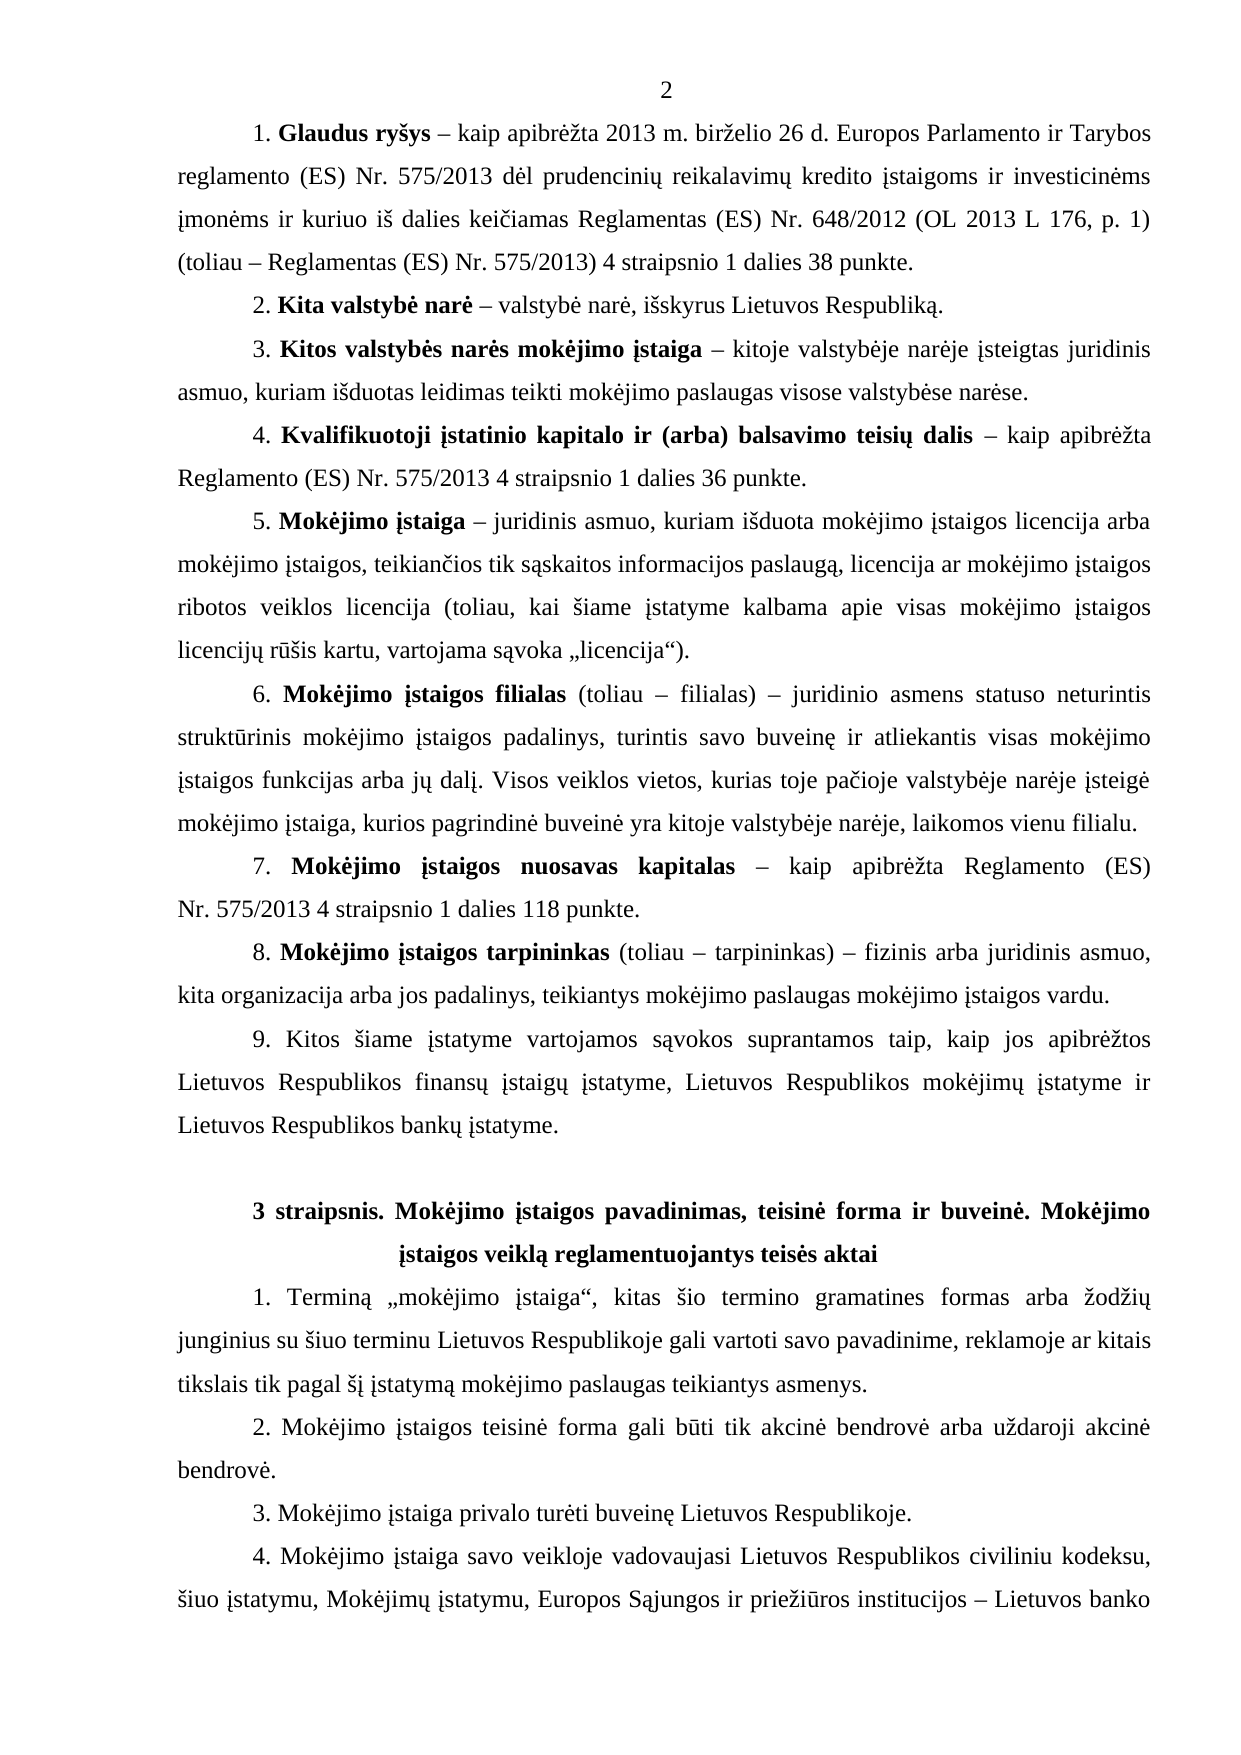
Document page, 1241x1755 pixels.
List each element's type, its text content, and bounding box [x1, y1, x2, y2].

text 3. Kitos valstybės narės mokėjimo įstaiga – kitoje valstybėje narėje įsteigtas juridinis asmuo, kuriam išduotas leidimas teikti mokėjimo paslaugas visose valstybėse narėse. [177, 334, 1152, 406]
text 7. Mokėjimo įstaigos nuosavas kapitalas – kaip apibrėžta Reglamento (ES) Nr. 575/2013 4 straipsnio 1 dalies 118 punkte. [177, 851, 1152, 923]
text 2. Kita valstybė narė – valstybė narė, išskyrus Lietuvos Respubliką. [177, 291, 1152, 319]
text 8. Mokėjimo įstaigos tarpininkas (toliau – tarpininkas) – fizinis arba juridinis asmuo, kita organizacija arba jos padalinys, teikiantys mokėjimo paslaugas mokėjimo įstaigos vardu. [177, 937, 1152, 1009]
text 4. Mokėjimo įstaiga savo veikloje vadovaujasi Lietuvos Respublikos civiliniu kodeksu, šiuo įstatymu, Mokėjimų įstatymu, Europos Sąjungos ir priežiūros institucijos – Lietuvos banko [177, 1541, 1152, 1613]
text 1. Terminą „mokėjimo įstaiga“, kitas šio termino gramatines formas arba žodžių junginius su šiuo terminu Lietuvos Respublikoje gali vartoti savo pavadinime, reklamoje ar kitais tikslais tik pagal šį įstatymą mokėjimo paslaugas teikiantys asmenys. [177, 1282, 1152, 1397]
text 6. Mokėjimo įstaigos filialas (toliau – filialas) – juridinio asmens statuso neturintis struktūrinis mokėjimo įstaigos padalinys, turintis savo buveinę ir atliekantis visas mokėjimo įstaigos funkcijas arba jų dalį. Visos veiklos vietos, kurias toje pačioje valstybėje narėje įsteigė mokėjimo įstaiga, kurios pagrindinė buveinė yra kitoje valstybėje narėje, laikomos vienu filialu. [177, 679, 1152, 837]
text 4. Kvalifikuotoji įstatinio kapitalo ir (arba) balsavimo teisių dalis – kaip apibrėžta Reglamento (ES) Nr. 575/2013 4 straipsnio 1 dalies 36 punkte. [177, 420, 1152, 492]
text 1. Glaudus ryšys – kaip apibrėžta 2013 m. birželio 26 d. Europos Parlamento ir Tarybos reglamento (ES) Nr. 575/2013 dėl prudencinių reikalavimų kredito įstaigoms ir investicinėms įmonėms ir kuriuo iš dalies keičiamas Reglamentas (ES) Nr. 648/2012 (OL 2013 L 176, p. 1) (toliau – Reglamentas (ES) Nr. 575/2013) 4 straipsnio 1 dalies 38 punkte. [177, 118, 1152, 276]
text 3. Mokėjimo įstaiga privalo turėti buveinę Lietuvos Respublikoje. [177, 1498, 1152, 1527]
text 5. Mokėjimo įstaiga – juridinis asmuo, kuriam išduota mokėjimo įstaigos licencija arba mokėjimo įstaigos, teikiančios tik sąskaitos informacijos paslaugą, licencija ar mokėjimo įstaigos ribotos veiklos licencija (toliau, kai šiame įstatyme kalbama apie visas mokėjimo įstaigos licencijų rūšis kartu, vartojama sąvoka „licencija“). [177, 506, 1152, 664]
text 9. Kitos šiame įstatyme vartojamos sąvokos suprantamos taip, kaip jos apibrėžtos Lietuvos Respublikos finansų įstaigų įstatyme, Lietuvos Respublikos mokėjimų įstatyme ir Lietuvos Respublikos bankų įstatyme. [177, 1024, 1152, 1139]
text 2. Mokėjimo įstaigos teisinė forma gali būti tik akcinė bendrovė arba uždaroji akcinė bendrovė. [177, 1412, 1152, 1484]
text 3 straipsnis. Mokėjimo įstaigos pavadinimas, teisinė forma ir buveinė. Mokėjimo įstaigos veiklą reglamentuojantys teisės aktai [252, 1196, 1152, 1268]
